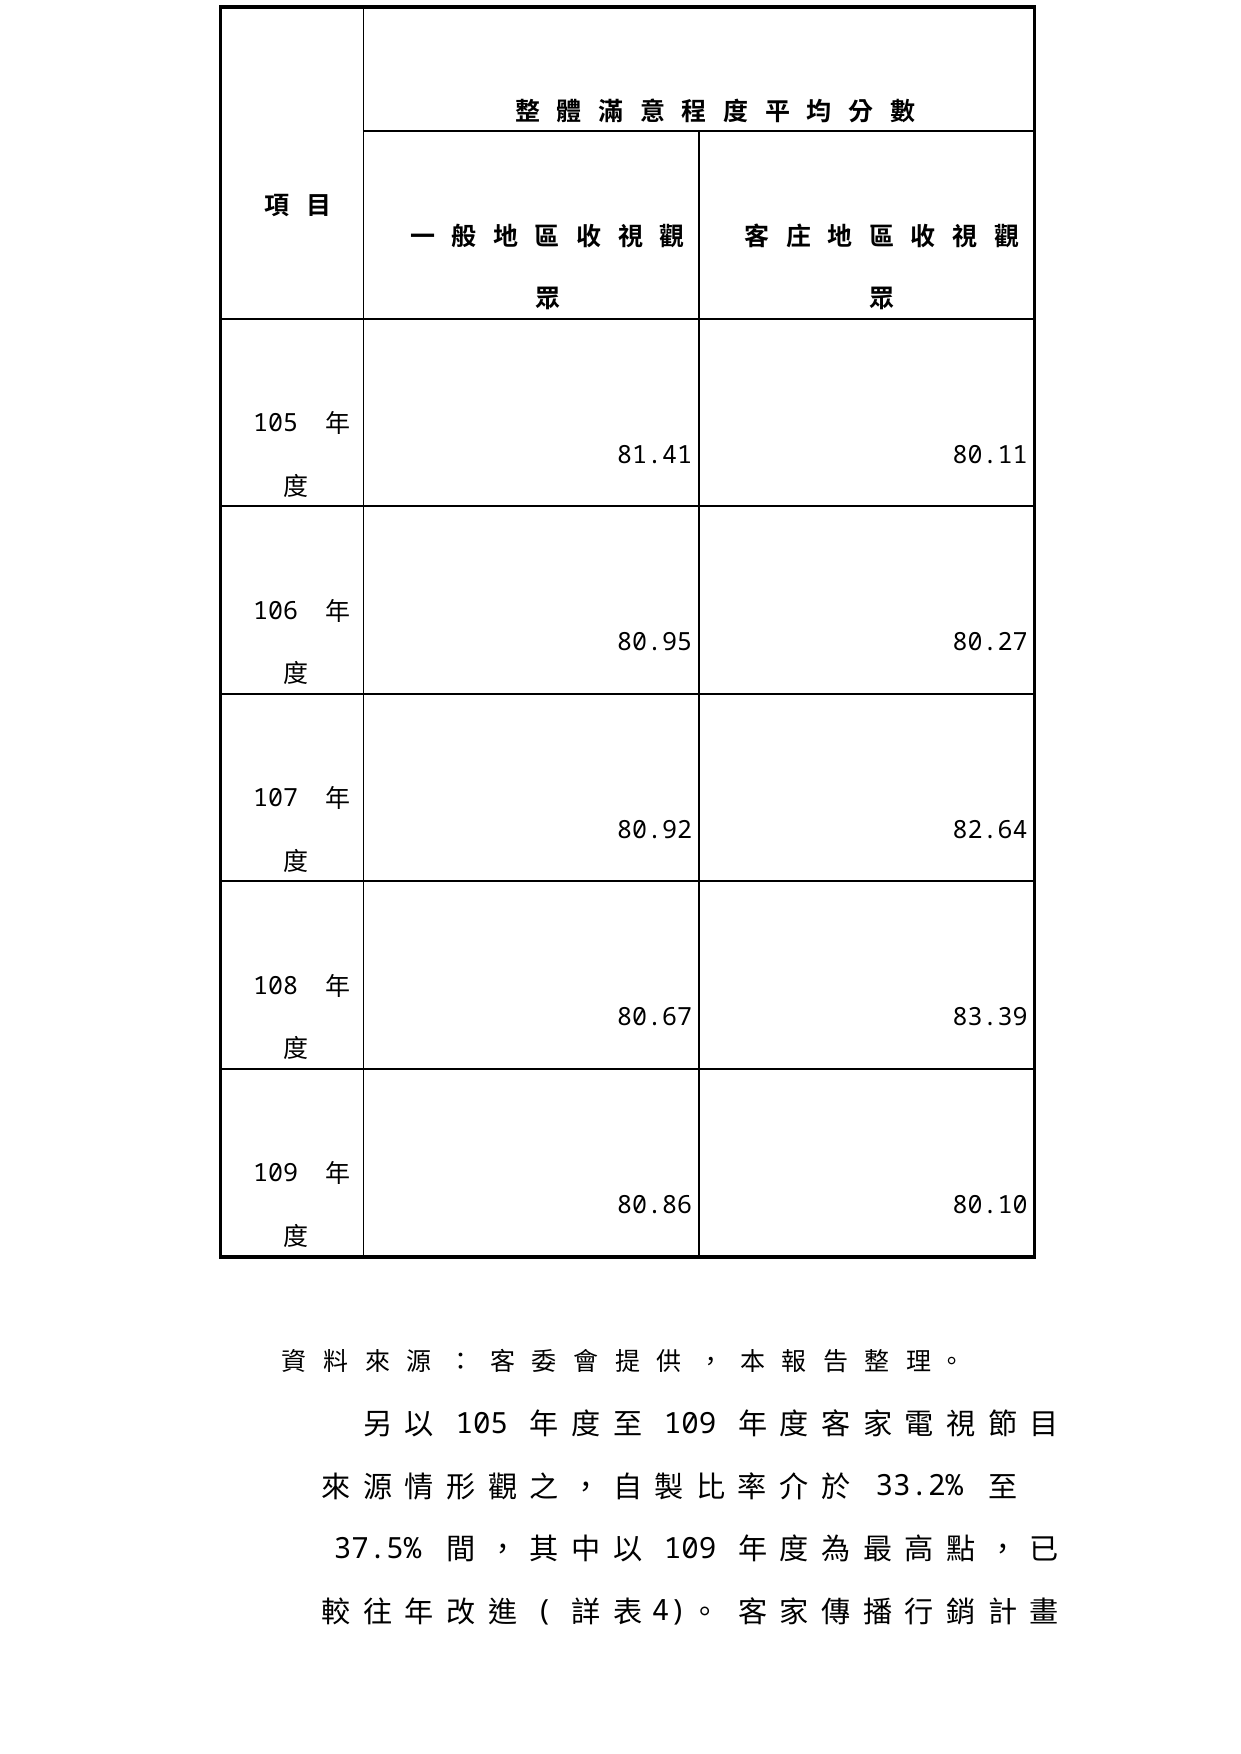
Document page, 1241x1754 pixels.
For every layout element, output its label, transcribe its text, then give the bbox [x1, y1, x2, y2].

table_cell 82.64 [700, 695, 1033, 880]
table_cell 80.10 [700, 1070, 1033, 1255]
table_cell 107年度 [222, 695, 363, 880]
table_cell 105年度 [222, 320, 363, 505]
table_header 整體滿意程度平均分數 [364, 9, 1033, 130]
table_cell 80.27 [700, 507, 1033, 693]
table_cell 客庄地區收視觀眾 [700, 132, 1033, 318]
table_cell 81.41 [364, 320, 698, 505]
table_cell 80.92 [364, 695, 698, 880]
text 另以105年度至109年度客家電視節目來源情形觀之，自製比率介於33.2%至37.5%間，其中以109年度為最高點，已較往年改進(詳表4)。客家傳播行銷計畫 [278, 1380, 1065, 1630]
table_cell 109年度 [222, 1070, 363, 1255]
table_cell 80.11 [700, 320, 1033, 505]
table_cell 108年度 [222, 882, 363, 1068]
table_cell 106年度 [222, 507, 363, 693]
table_cell 80.67 [364, 882, 698, 1068]
table_header 項目 [222, 9, 363, 318]
table_cell 80.95 [364, 507, 698, 693]
table_cell 83.39 [700, 882, 1033, 1068]
table_cell 80.86 [364, 1070, 698, 1255]
text 資料來源：客委會提供，本報告整理。 [190, 1318, 1065, 1380]
table_cell 一般地區收視觀眾 [364, 132, 698, 318]
